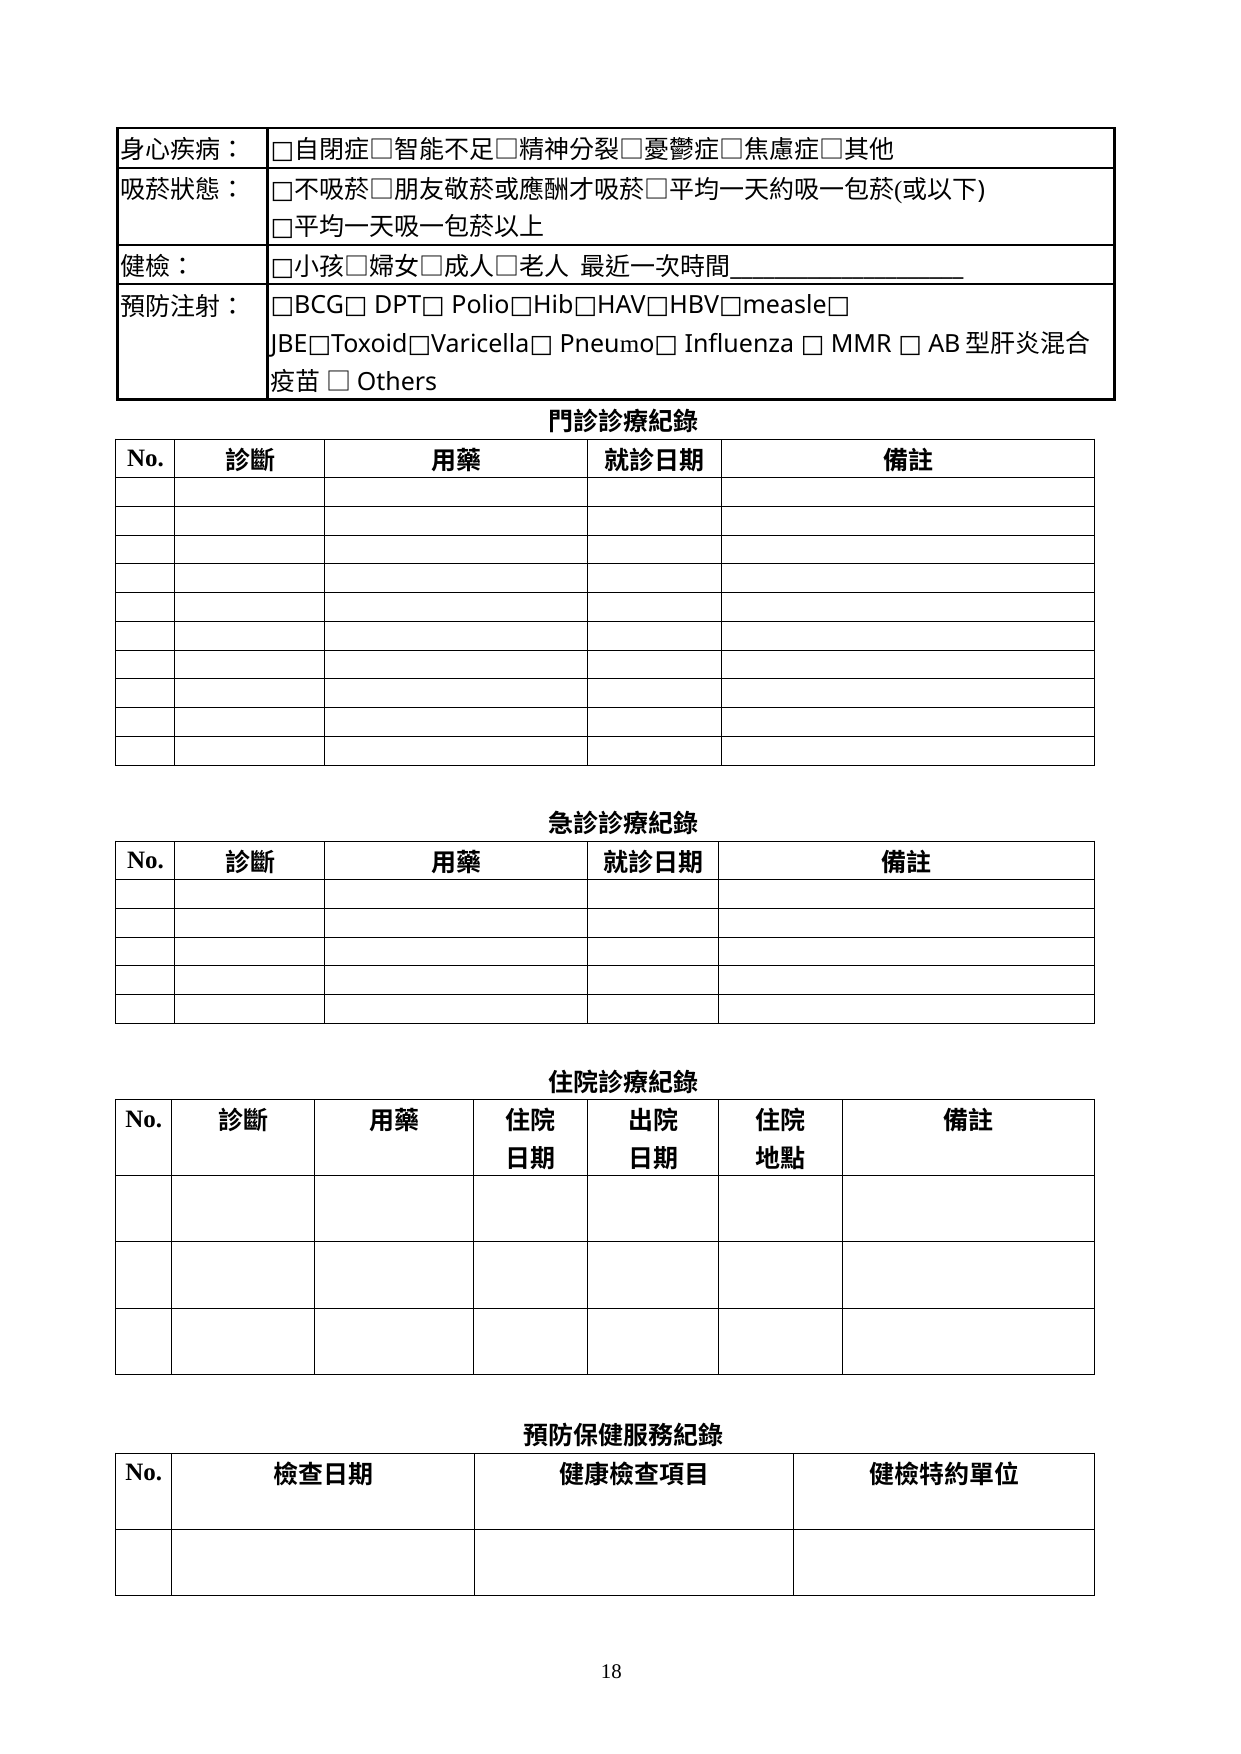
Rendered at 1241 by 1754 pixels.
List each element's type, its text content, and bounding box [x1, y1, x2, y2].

table_cell [588, 507, 721, 534]
table_cell [116, 1176, 171, 1241]
table_cell [175, 737, 324, 764]
table_cell [325, 651, 587, 678]
table_cell [175, 593, 324, 621]
table_header 診斷 [172, 1100, 314, 1175]
table_cell [722, 651, 1094, 678]
table_cell [719, 1176, 842, 1241]
table_header No. [116, 1100, 171, 1175]
table_header 備註 [722, 440, 1094, 477]
table_cell □BCG□ DPT□ Polio□Hib□HAV□HBV□measle□ JBE□Toxoid□Varicella□ Pneumo□ Influenza □ MMR □ AB型肝炎混合疫苗 □ Others [269, 285, 1113, 398]
table_cell [474, 1309, 587, 1374]
text 住院診療紀錄 [119, 1061, 1128, 1099]
table_cell [315, 1242, 473, 1307]
table_header No. [116, 842, 174, 879]
table_cell [116, 1530, 171, 1595]
table_cell [116, 651, 174, 678]
table_cell [175, 708, 324, 736]
table_cell [722, 507, 1094, 534]
table_cell [843, 1176, 1094, 1241]
table_cell [325, 995, 587, 1023]
table_cell [719, 880, 1094, 908]
table_cell [116, 1309, 171, 1374]
table_cell [175, 909, 324, 937]
text 預防保健服務紀錄 [119, 1415, 1128, 1453]
table_cell [116, 593, 174, 621]
table_cell [172, 1530, 474, 1595]
table_cell [175, 651, 324, 678]
table_cell [722, 536, 1094, 563]
table_cell [588, 478, 721, 506]
table_cell [172, 1242, 314, 1307]
table_cell [588, 1176, 718, 1241]
table_cell [719, 1309, 842, 1374]
text 門診診療紀錄 [119, 401, 1128, 438]
table_cell [116, 1242, 171, 1307]
table_cell [175, 938, 324, 965]
table_cell [116, 478, 174, 506]
table_cell 健檢： [119, 246, 266, 283]
table_cell [588, 564, 721, 592]
table_cell [175, 966, 324, 994]
table_cell [588, 938, 718, 965]
table_cell [116, 708, 174, 736]
table_cell [722, 708, 1094, 736]
table_cell [325, 708, 587, 736]
table_header 出院 日期 [588, 1100, 718, 1175]
table_cell [325, 507, 587, 534]
table_cell [325, 564, 587, 592]
table_header 備註 [843, 1100, 1094, 1175]
table_cell [325, 737, 587, 764]
table_cell [719, 909, 1094, 937]
table_cell [719, 966, 1094, 994]
table_cell [116, 507, 174, 534]
table_cell [315, 1309, 473, 1374]
table_cell [175, 622, 324, 649]
table_cell [172, 1309, 314, 1374]
table_cell [116, 995, 174, 1023]
table_cell [843, 1242, 1094, 1307]
table_cell [722, 593, 1094, 621]
table_header 診斷 [175, 440, 324, 477]
table_cell [175, 564, 324, 592]
table_header 用藥 [325, 440, 587, 477]
table_cell [175, 679, 324, 707]
table_cell [116, 938, 174, 965]
table_cell [794, 1530, 1094, 1595]
table_cell [719, 938, 1094, 965]
table_header 診斷 [175, 842, 324, 879]
table_cell 吸菸狀態： [119, 169, 266, 244]
table_cell [116, 880, 174, 908]
table_cell [474, 1242, 587, 1307]
table_cell [116, 536, 174, 563]
table_cell [175, 507, 324, 534]
table_cell [722, 564, 1094, 592]
table_cell [588, 593, 721, 621]
table_cell [719, 995, 1094, 1023]
table_cell [325, 622, 587, 649]
table_header 住院 地點 [719, 1100, 842, 1175]
table_cell [588, 995, 718, 1023]
table_cell [474, 1176, 587, 1241]
table_cell [588, 622, 721, 649]
table_cell [325, 593, 587, 621]
table_cell 預防注射： [119, 285, 266, 398]
table_cell [116, 564, 174, 592]
table_cell [116, 909, 174, 937]
table_cell [116, 622, 174, 649]
table_cell [843, 1309, 1094, 1374]
table_cell [325, 478, 587, 506]
table_cell [175, 478, 324, 506]
table_header 用藥 [325, 842, 587, 879]
table_cell [325, 938, 587, 965]
table_cell [722, 737, 1094, 764]
table_cell [175, 995, 324, 1023]
table_header 就診日期 [588, 440, 721, 477]
table_cell [325, 679, 587, 707]
table_cell [325, 880, 587, 908]
table_cell [588, 1309, 718, 1374]
table_cell [588, 737, 721, 764]
table_cell [722, 679, 1094, 707]
table_header 檢查日期 [172, 1454, 474, 1529]
table_cell [588, 1242, 718, 1307]
table_cell [588, 909, 718, 937]
table_cell [175, 880, 324, 908]
table_cell □自閉症□智能不足□精神分裂□憂鬱症□焦慮症□其他 [269, 129, 1113, 167]
table_header No. [116, 1454, 171, 1529]
table_cell [325, 966, 587, 994]
table_header 住院 日期 [474, 1100, 587, 1175]
table_header 健康檢查項目 [475, 1454, 793, 1529]
table_cell [116, 966, 174, 994]
table_cell [722, 478, 1094, 506]
table_header 健檢特約單位 [794, 1454, 1094, 1529]
table_cell □不吸菸□朋友敬菸或應酬才吸菸□平均一天約吸一包菸(或以下) □平均一天吸一包菸以上 [269, 169, 1113, 244]
text 急診診療紀錄 [119, 803, 1128, 841]
table_cell [588, 708, 721, 736]
table_header 就診日期 [588, 842, 718, 879]
table_cell 身心疾病： [119, 129, 266, 167]
table_cell [588, 679, 721, 707]
table_header 備註 [719, 842, 1094, 879]
table_cell [588, 651, 721, 678]
table_cell [175, 536, 324, 563]
table_cell [116, 737, 174, 764]
table_cell [116, 679, 174, 707]
table_cell [719, 1242, 842, 1307]
table_cell [588, 536, 721, 563]
table_cell [325, 909, 587, 937]
table_cell [722, 622, 1094, 649]
table_cell [475, 1530, 793, 1595]
table_header No. [116, 440, 174, 477]
table_cell [588, 880, 718, 908]
table_cell [315, 1176, 473, 1241]
table_header 用藥 [315, 1100, 473, 1175]
table_cell [325, 536, 587, 563]
table_cell [172, 1176, 314, 1241]
table_cell □小孩□婦女□成人□老人 最近一次時間­­­_____________________ [269, 246, 1113, 283]
table_cell [588, 966, 718, 994]
